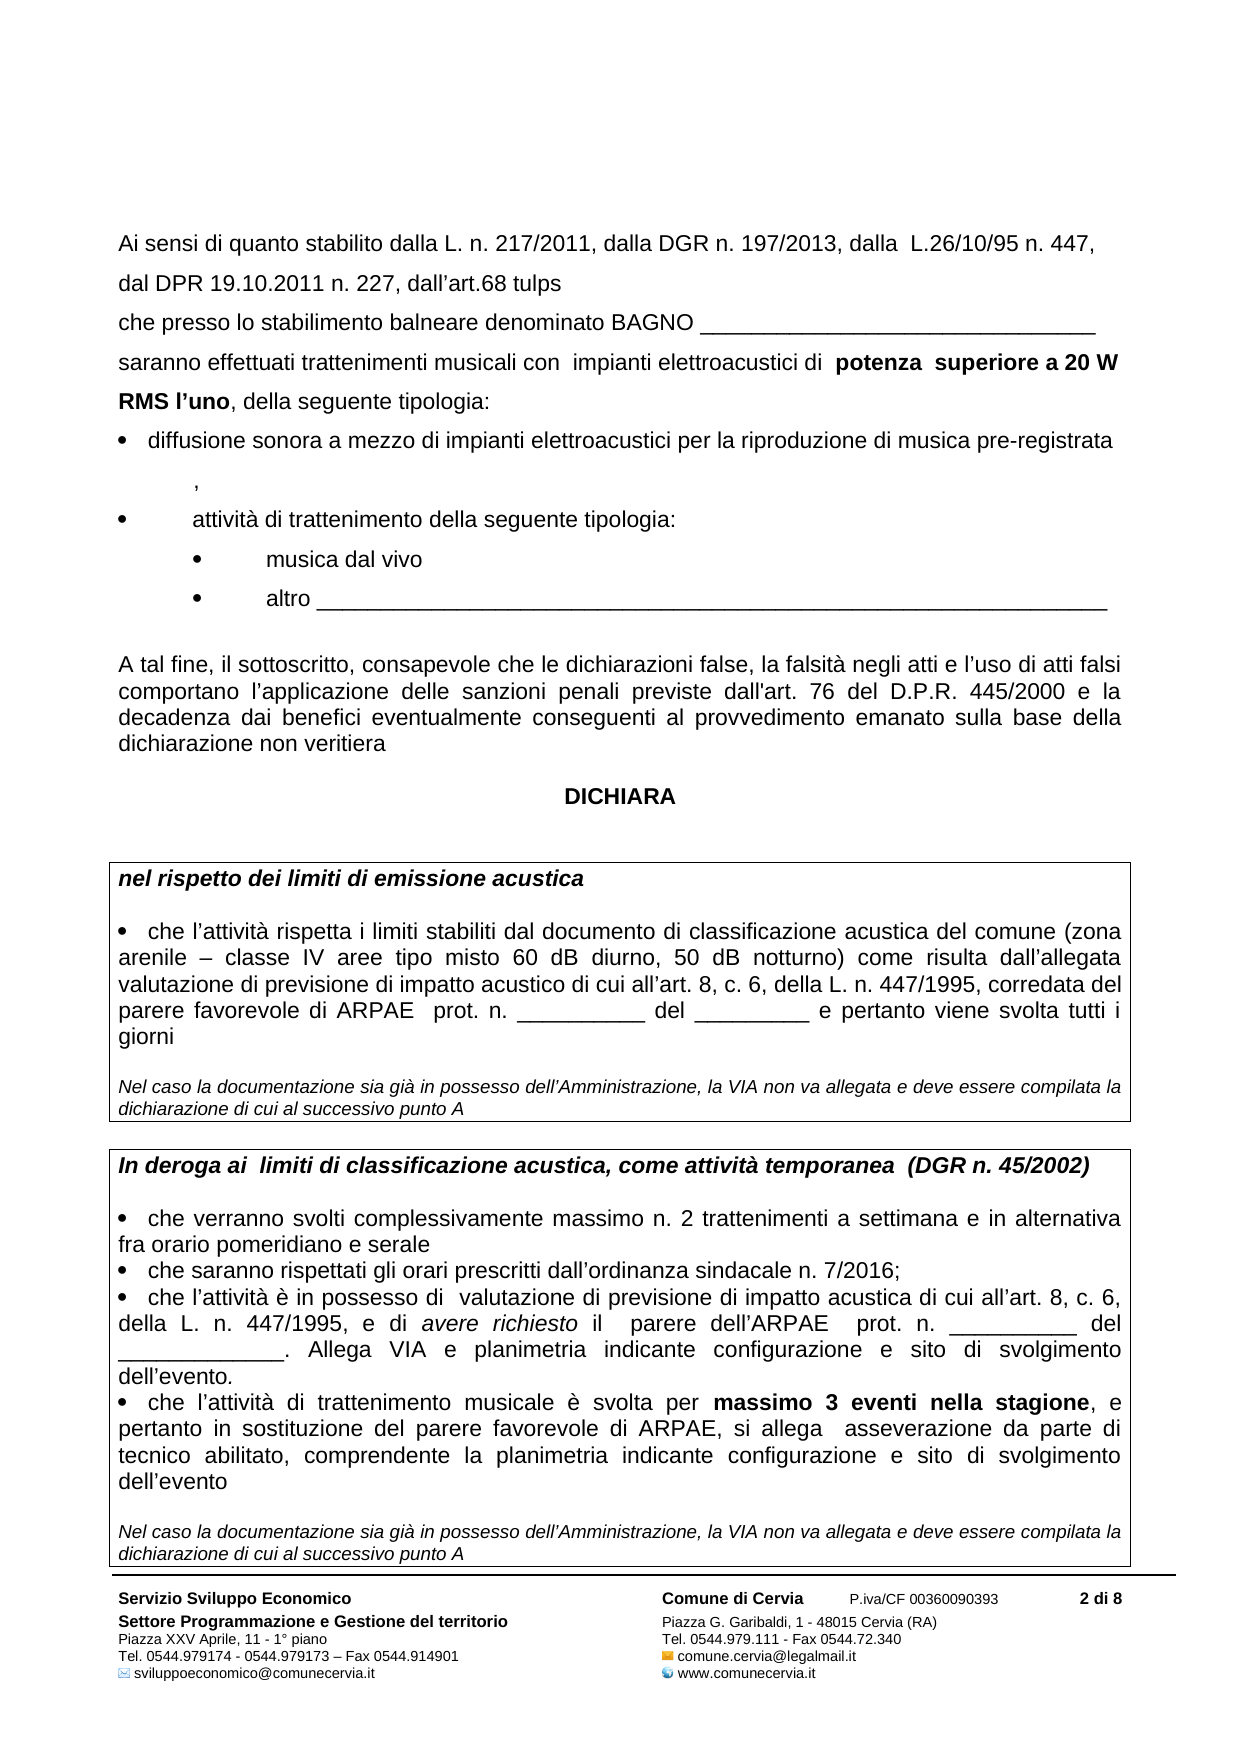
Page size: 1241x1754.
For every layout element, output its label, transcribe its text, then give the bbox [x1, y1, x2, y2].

list altro ______________________________________________________________ [193, 585, 1122, 612]
picture [662, 1650, 674, 1662]
text Nel caso la documentazione sia già in possesso dell’Amministrazione, la VIA non va allegata e deve essere compilata la dichiarazione di cui al successivo punto A [110, 1073, 1130, 1121]
list che l’attività rispetta i limiti stabiliti dal documento di classificazione acustica del comune (zona arenile – classe IV aree tipo misto 60 dB diurno, 50 dB notturno) come risulta dall’allegata valutazione di previsione di impatto acustico di cui all’art. 8, c. 6, della L. n. 447/1995, corredata del parere favorevole di ARPAE prot. n. __________ del _________ e pertanto viene svolta tutti i giorni [118, 918, 1122, 1050]
list che saranno rispettati gli orari prescritti dall’ordinanza sindacale n. 7/2016; [118, 1257, 1122, 1283]
list che l’attività di trattenimento musicale è svolta per massimo 3 eventi nella stagione, e pertanto in sostituzione del parere favorevole di ARPAE, si allega asseverazione da parte di tecnico abilitato, comprendente la planimetria indicante configurazione e sito di svolgimento dell’evento [118, 1389, 1122, 1494]
text nel rispetto dei limiti di emissione acustica [110, 863, 1130, 892]
text che presso lo stabilimento balneare denominato BAGNO _______________________________ saranno effettuati trattenimenti musicali con impianti elettroacustici di potenza superiore a 20 W RMS l’uno, della seguente tipologia: [118, 309, 1122, 414]
text Nel caso la documentazione sia già in possesso dell’Amministrazione, la VIA non va allegata e deve essere compilata la dichiarazione di cui al successivo punto A [110, 1518, 1130, 1566]
picture [662, 1666, 674, 1679]
text Ai sensi di quanto stabilito dalla L. n. 217/2011, dalla DGR n. 197/2013, dalla L.26/10/95 n. 447, dal DPR 19.10.2011 n. 227, dall’art.68 tulps [118, 230, 1122, 296]
list che l’attività è in possesso di valutazione di previsione di impatto acustica di cui all’art. 8, c. 6, della L. n. 447/1995, e di avere richiesto il parere dell’ARPAE prot. n. __________ del _____________. Allega VIA e planimetria indicante configurazione e sito di svolgimento dell’evento. [118, 1283, 1122, 1389]
text In deroga ai limiti di classificazione acustica, come attività temporanea (DGR n. 45/2002) [110, 1150, 1130, 1178]
list diffusione sonora a mezzo di impianti elettroacustici per la riproduzione di musica pre-registrata , [118, 427, 1122, 493]
list musica dal vivo [148, 546, 1122, 572]
text DICHIARA [118, 783, 1122, 809]
picture [118, 1666, 130, 1679]
list attività di trattenimento della seguente tipologia: [118, 506, 1122, 533]
text A tal fine, il sottoscritto, consapevole che le dichiarazioni false, la falsità negli atti e l’uso di atti falsi comportano l’applicazione delle sanzioni penali previste dall'art. 76 del D.P.R. 445/2000 e la decadenza dai benefici eventualmente conseguenti al provvedimento emanato sulla base della dichiarazione non veritiera [118, 651, 1122, 757]
list che verranno svolti complessivamente massimo n. 2 trattenimenti a settimana e in alternativa fra orario pomeridiano e serale [118, 1204, 1122, 1257]
